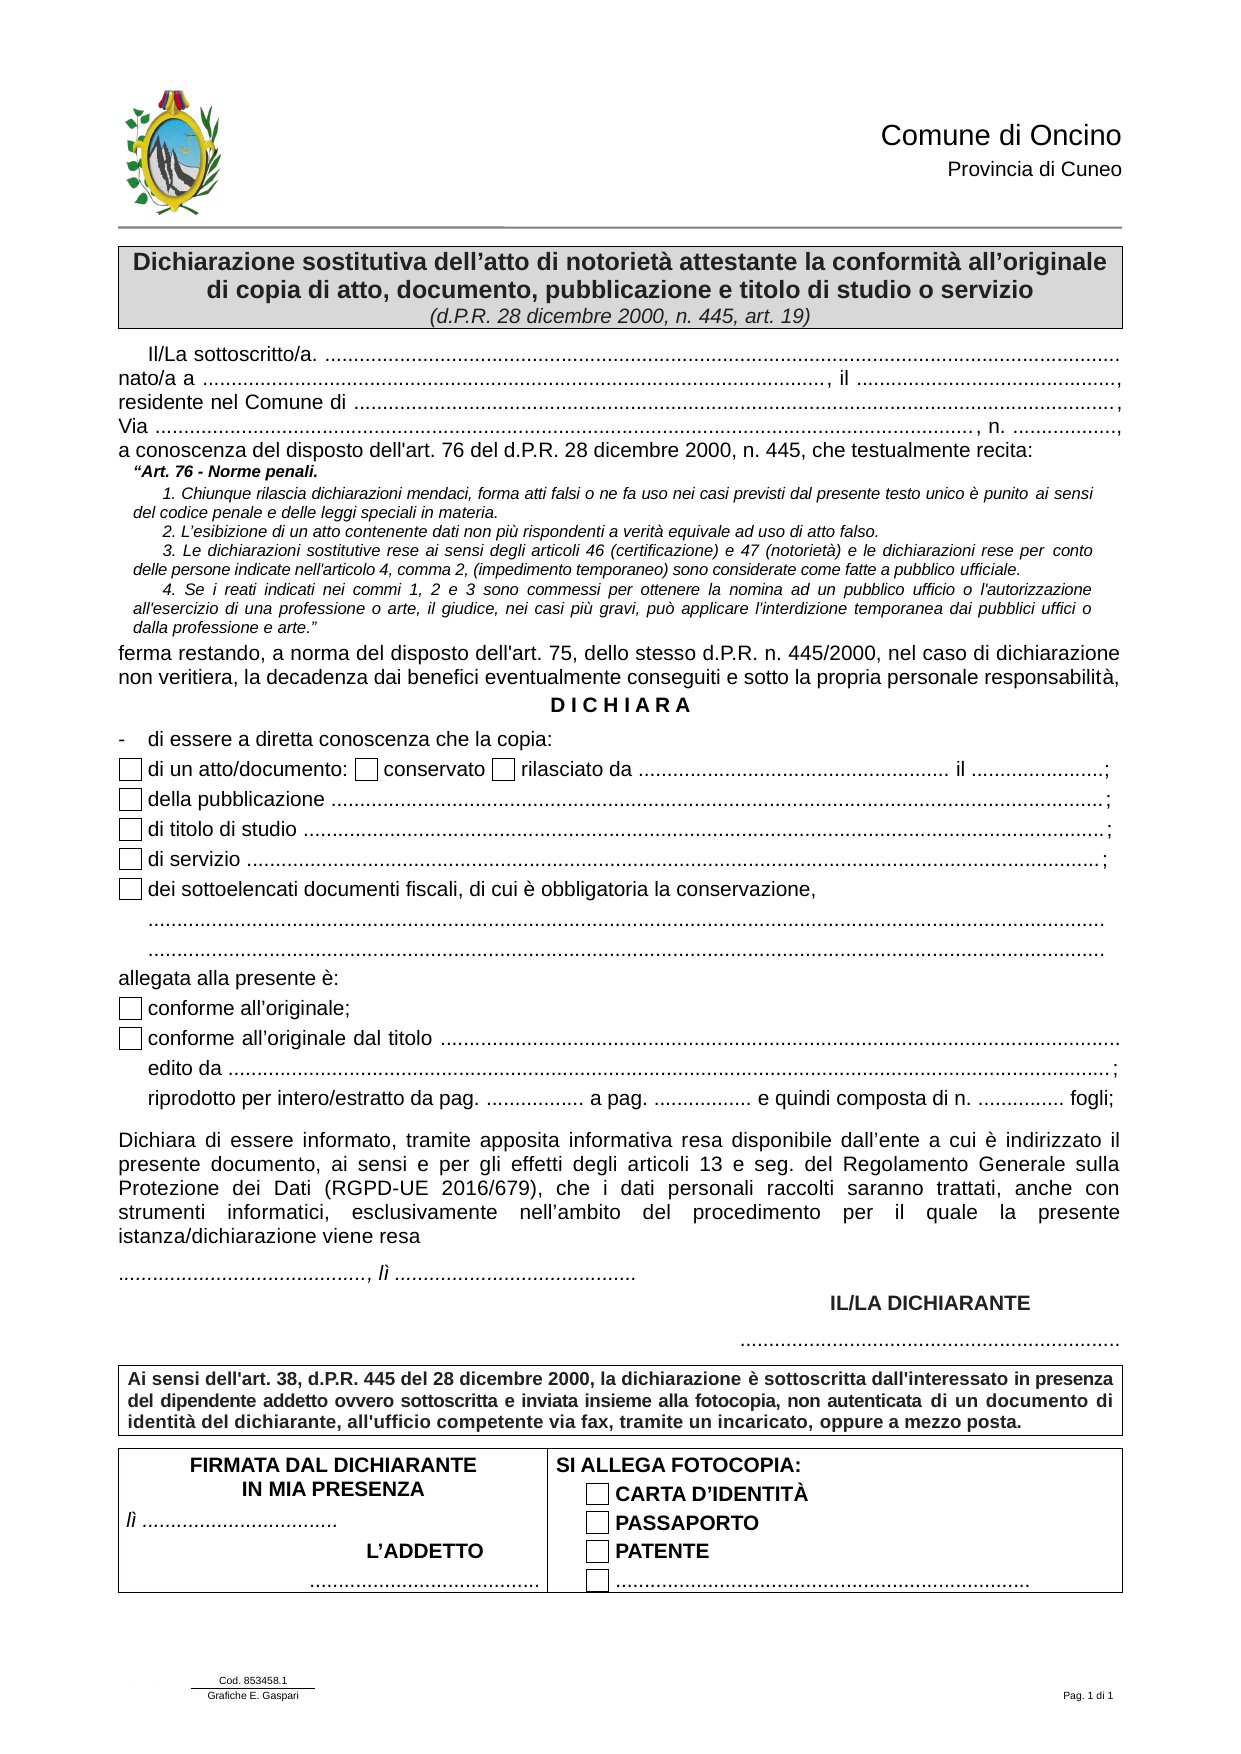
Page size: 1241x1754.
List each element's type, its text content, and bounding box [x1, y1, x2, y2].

text IL/LA DICHIARANTE [738, 1290, 1122, 1314]
text di servizio ....................................................................................................................................................; [118, 847, 1122, 871]
picture [122, 87, 224, 219]
text ..........................................., lì .......................................... [118, 1261, 1122, 1284]
text 1. Chiunque rilascia dichiarazioni mendaci, forma atti falsi o ne fa uso nei casi previsti dal presente testo unico è punito ai sensi del codice penale e delle leggi speciali in materia. [133, 483, 1093, 522]
text 2. L’esibizione di un atto contenente dati non più rispondenti a verità equivale ad uso di atto falso. [133, 522, 1093, 541]
table_header SI ALLEGA FOTOCOPIA: CARTA D’IDENTITÀ PASSAPORTO PATENTE ........................................................................ [548, 1449, 1122, 1592]
text di un atto/documento: conservato rilasciato da ...................................................... il .......................; [118, 757, 1122, 781]
text 3. Le dichiarazioni sostitutive rese ai sensi degli articoli 46 (certificazione) e 47 (notorietà) e le dichiarazioni rese per conto delle persone indicate nell'articolo 4, comma 2, (impedimento temporaneo) sono considerate come fatte a pubblico ufficiale. [133, 541, 1093, 579]
table_header FIRMATA DAL DICHIARANTE IN MIA PRESENZA lì .................................. L’ADDETTO ........................................ [119, 1449, 547, 1592]
text riprodotto per intero/estratto da pag. ................. a pag. ................. e quindi composta di n. ............... fogli; [118, 1086, 1122, 1110]
text .................................................................. [738, 1326, 1122, 1350]
text conforme all’originale dal titolo ...................................................................................................................... edito da .........................................................................................................................................................; [118, 1026, 1122, 1080]
table_header Ai sensi dell'art. 38, d.P.R. 445 del 28 dicembre 2000, la dichiarazione è sottoscritta dall'interessato in presenza del dipendente addetto ovvero sottoscritta e inviata insieme alla fotocopia, non autenticata di un documento di identità del dichiarante, all'ufficio competente via fax, tramite un incaricato, oppure a mezzo posta. [119, 1366, 1122, 1434]
text Comune di Oncino [224, 118, 1122, 152]
text Dichiara di essere informato, tramite apposita informativa resa disponibile dall’ente a cui è indirizzato il presente documento, ai sensi e per gli effetti degli articoli 13 e seg. del Regolamento Generale sulla Protezione dei Dati (RGPD-UE 2016/679), che i dati personali raccolti saranno trattati, anche con strumenti informatici, esclusivamente nell’ambito del procedimento per il quale la presente istanza/dichiarazione viene resa [118, 1128, 1122, 1248]
text ferma restando, a norma del disposto dell'art. 75, dello stesso d.P.R. n. 445/2000, nel caso di dichiarazione non veritiera, la decadenza dai benefici eventualmente conseguiti e sotto la propria personale responsabilità, [118, 641, 1122, 689]
text “Art. 76 - Norme penali. [133, 461, 1093, 481]
text ...................................................................................................................................................................... [118, 906, 1122, 930]
text di titolo di studio ...........................................................................................................................................; [118, 817, 1122, 841]
text ...................................................................................................................................................................... [118, 936, 1122, 960]
text Il/La sottoscritto/a. .......................................................................................................................................... nato/a a ............................................................................................................, il ............................................., residente nel Comune di ...................................................................................................................................., Via .............................................................................................................................................., n. .................., a conoscenza del disposto dell'art. 76 del d.P.R. 28 dicembre 2000, n. 445, che testualmente recita: [118, 342, 1122, 461]
table_header Dichiarazione sostitutiva dell’atto di notorietà attestante la conformità all’originale di copia di atto, documento, pubblicazione e titolo di studio o servizio (d.P.R. 28 dicembre 2000, n. 445, art. 19) [119, 247, 1122, 328]
text Provincia di Cuneo [224, 157, 1122, 181]
text 4. Se i reati indicati nei commi 1, 2 e 3 sono commessi per ottenere la nomina ad un pubblico ufficio o l'autorizzazione all'esercizio di una professione o arte, il giudice, nei casi più gravi, può applicare l'interdizione temporanea dai pubblici uffici o dalla professione e arte.” [133, 579, 1093, 637]
text della pubblicazione ......................................................................................................................................; [118, 787, 1122, 811]
text conforme all’originale; [118, 996, 1122, 1020]
text dei sottoelencati documenti fiscali, di cui è obbligatoria la conservazione, [118, 877, 1122, 901]
text - di essere a diretta conoscenza che la copia: [118, 727, 1122, 751]
text allegata alla presente è: [118, 966, 1122, 990]
text D I C H I A R A [118, 693, 1122, 717]
